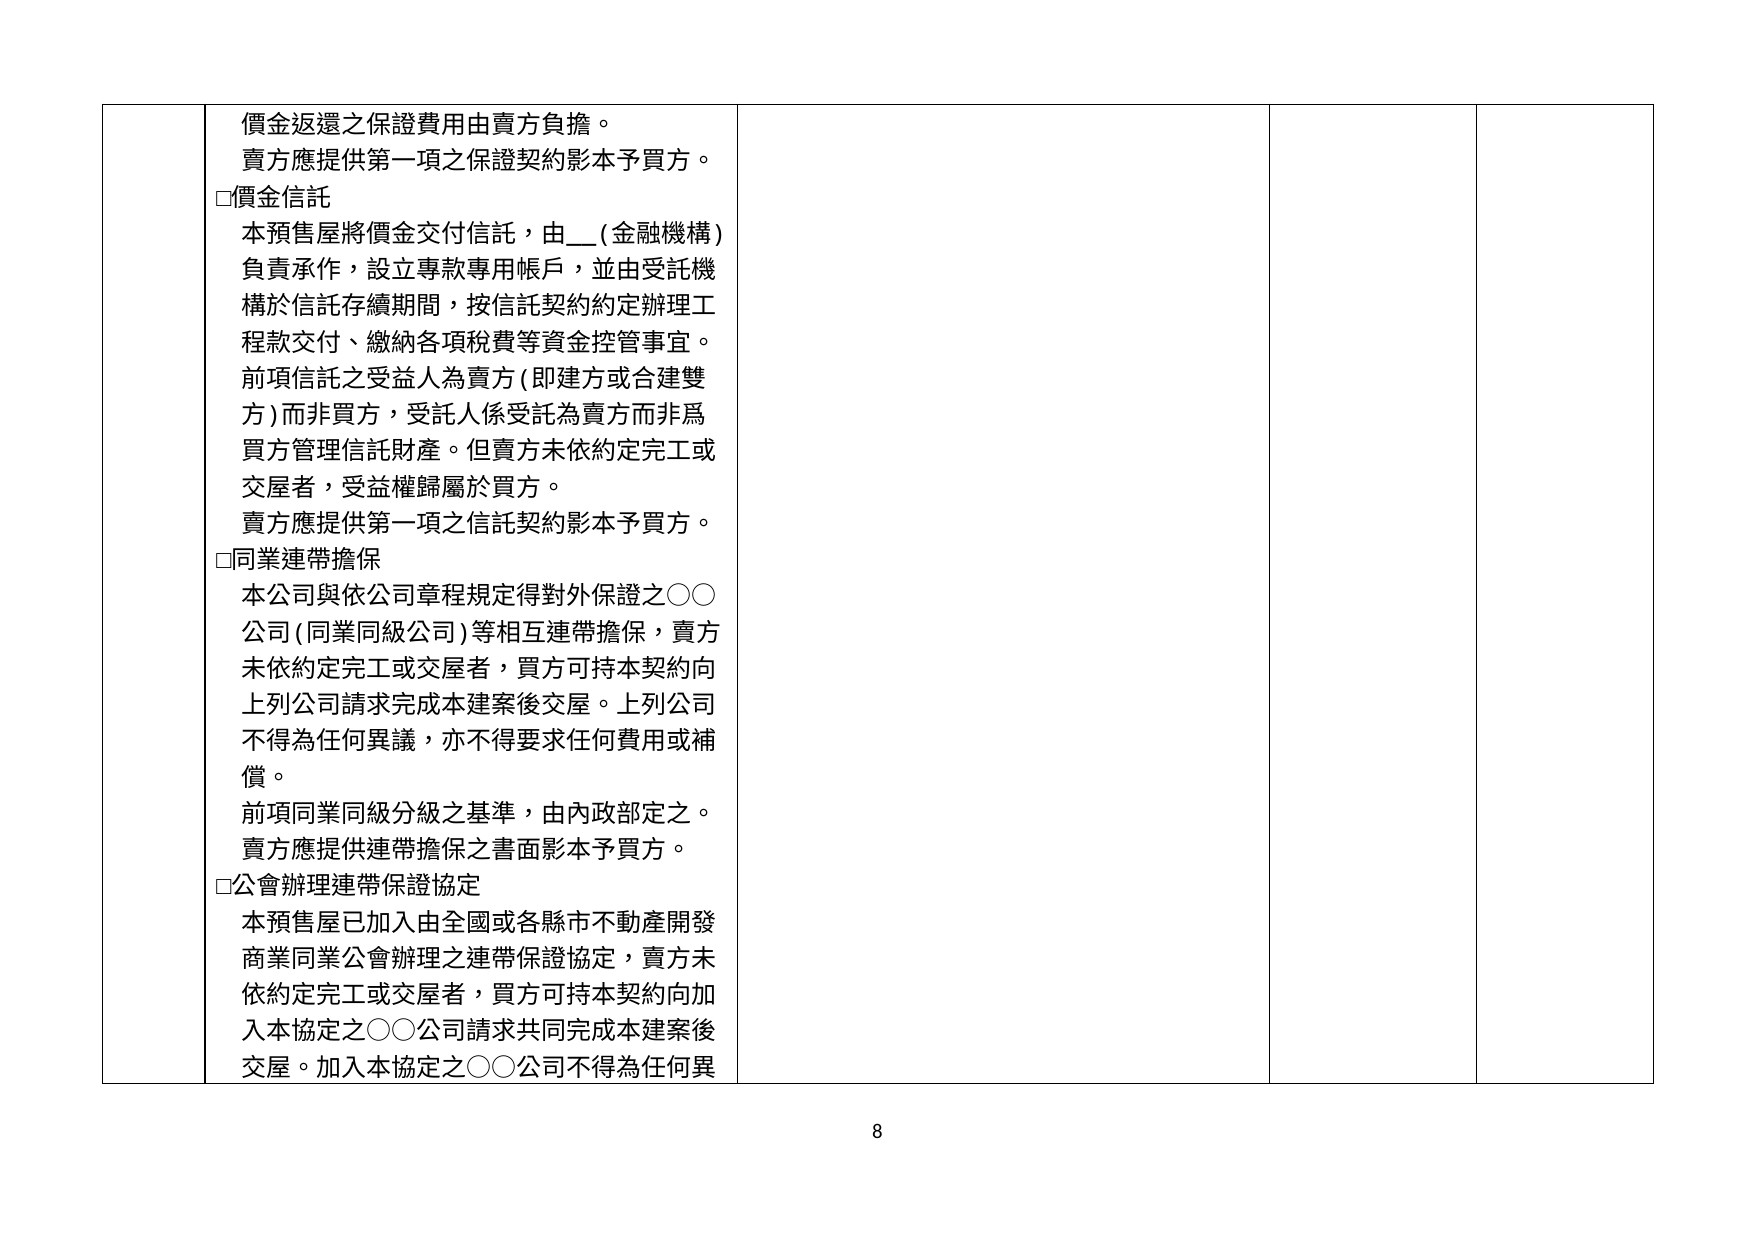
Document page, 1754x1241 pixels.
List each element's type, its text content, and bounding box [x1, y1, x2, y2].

table_cell 價金返還之保證費用由賣方負擔。 賣方應提供第一項之保證契約影本予買方。 □價金信託 本預售屋將價金交付信託，由__(金融機構)負責承作，設立專款專用帳戶，並由受託機構於信託存續期間，按信託契約約定辦理工程款交付、繳納各項稅費等資金控管事宜。 前項信託之受益人為賣方(即建方或合建雙方)而非買方，受託人係受託為賣方而非爲買方管理信託財產。但賣方未依約定完工或交屋者，受益權歸屬於買方。 賣方應提供第一項之信託契約影本予買方。 □同業連帶擔保 本公司與依公司章程規定得對外保證之○○公司(同業同級公司)等相互連帶擔保，賣方未依約定完工或交屋者，買方可持本契約向上列公司請求完成本建案後交屋。上列公司不得為任何異議，亦不得要求任何費用或補償。 前項同業同級分級之基準，由內政部定之。 賣方應提供連帶擔保之書面影本予買方。 □公會辦理連帶保證協定 本預售屋已加入由全國或各縣市不動產開發商業同業公會辦理之連帶保證協定，賣方未依約定完工或交屋者，買方可持本契約向加入本協定之○○公司請求共同完成本建案後交屋。加入本協定之○○公司不得為任何異 [206, 105, 737, 1083]
table_cell [1270, 105, 1476, 1083]
table_cell [103, 105, 204, 1083]
table_cell [738, 105, 1269, 1083]
table_cell [1477, 105, 1653, 1083]
